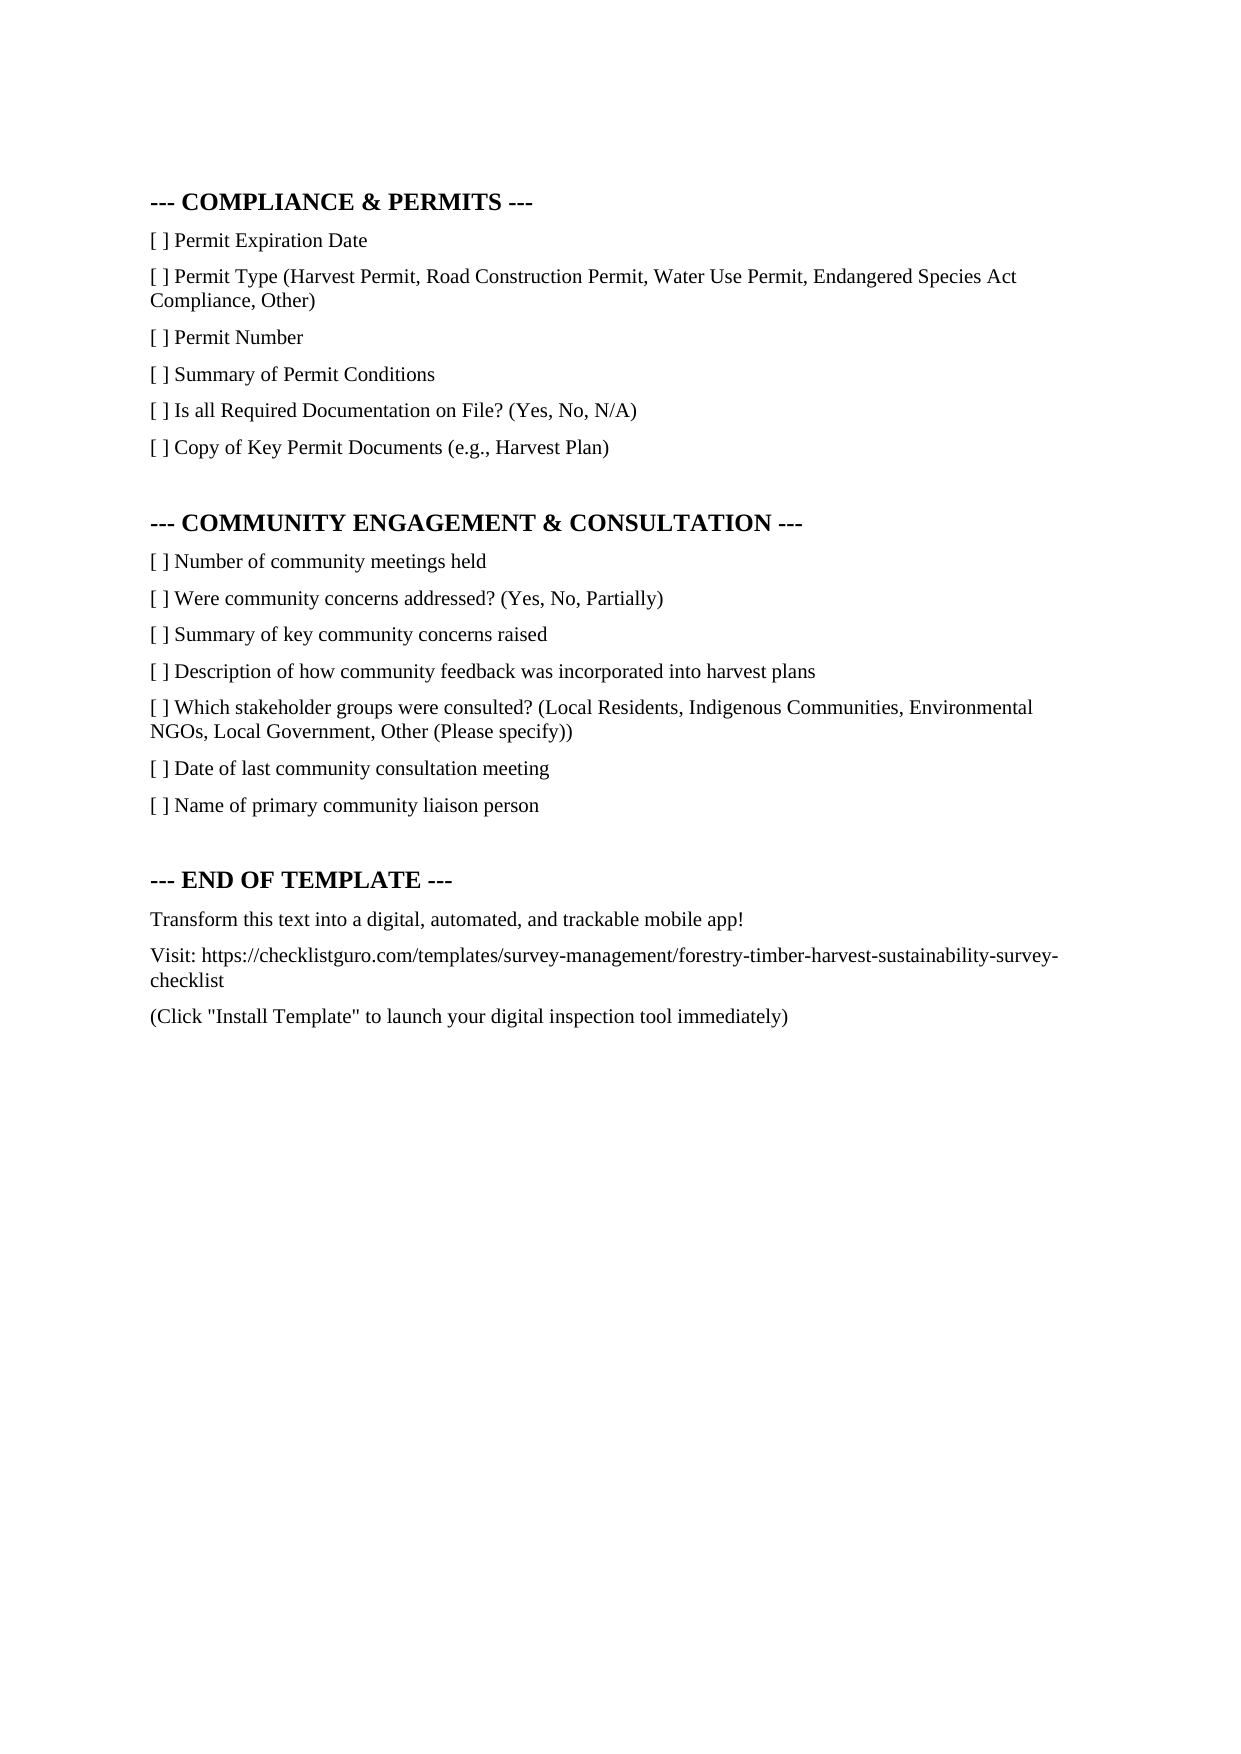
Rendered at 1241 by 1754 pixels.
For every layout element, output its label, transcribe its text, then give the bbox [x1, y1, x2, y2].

text [ ] Which stakeholder groups were consulted? (Local Residents, Indigenous Communities, Environmental NGOs, Local Government, Other (Please specify)) [150, 695, 1090, 743]
text [ ] Summary of Permit Conditions [150, 362, 1090, 386]
text [ ] Summary of key community concerns raised [150, 622, 1090, 646]
text [ ] Is all Required Documentation on File? (Yes, No, N/A) [150, 398, 1090, 422]
text [ ] Permit Number [150, 325, 1090, 349]
text --- END OF TEMPLATE --- [150, 866, 1090, 894]
text Visit: https://checklistguro.com/templates/survey-management/forestry-timber-harvest-sustainability-survey-checklist [150, 943, 1090, 992]
text [ ] Permit Expiration Date [150, 228, 1090, 252]
text [ ] Permit Type (Harvest Permit, Road Construction Permit, Water Use Permit, Endangered Species Act Compliance, Other) [150, 264, 1090, 312]
text [ ] Name of primary community liaison person [150, 792, 1090, 817]
text [ ] Copy of Key Permit Documents (e.g., Harvest Plan) [150, 435, 1090, 459]
text --- COMMUNITY ENGAGEMENT & CONSULTATION --- [150, 508, 1090, 537]
text [ ] Date of last community consultation meeting [150, 756, 1090, 780]
text [ ] Description of how community feedback was incorporated into harvest plans [150, 659, 1090, 683]
text Transform this text into a digital, automated, and trackable mobile app! [150, 907, 1090, 931]
text --- COMPLIANCE & PERMITS --- [150, 187, 1090, 215]
text [ ] Were community concerns addressed? (Yes, No, Partially) [150, 586, 1090, 610]
text [ ] Number of community meetings held [150, 549, 1090, 573]
text (Click "Install Template" to launch your digital inspection tool immediately) [150, 1004, 1090, 1028]
